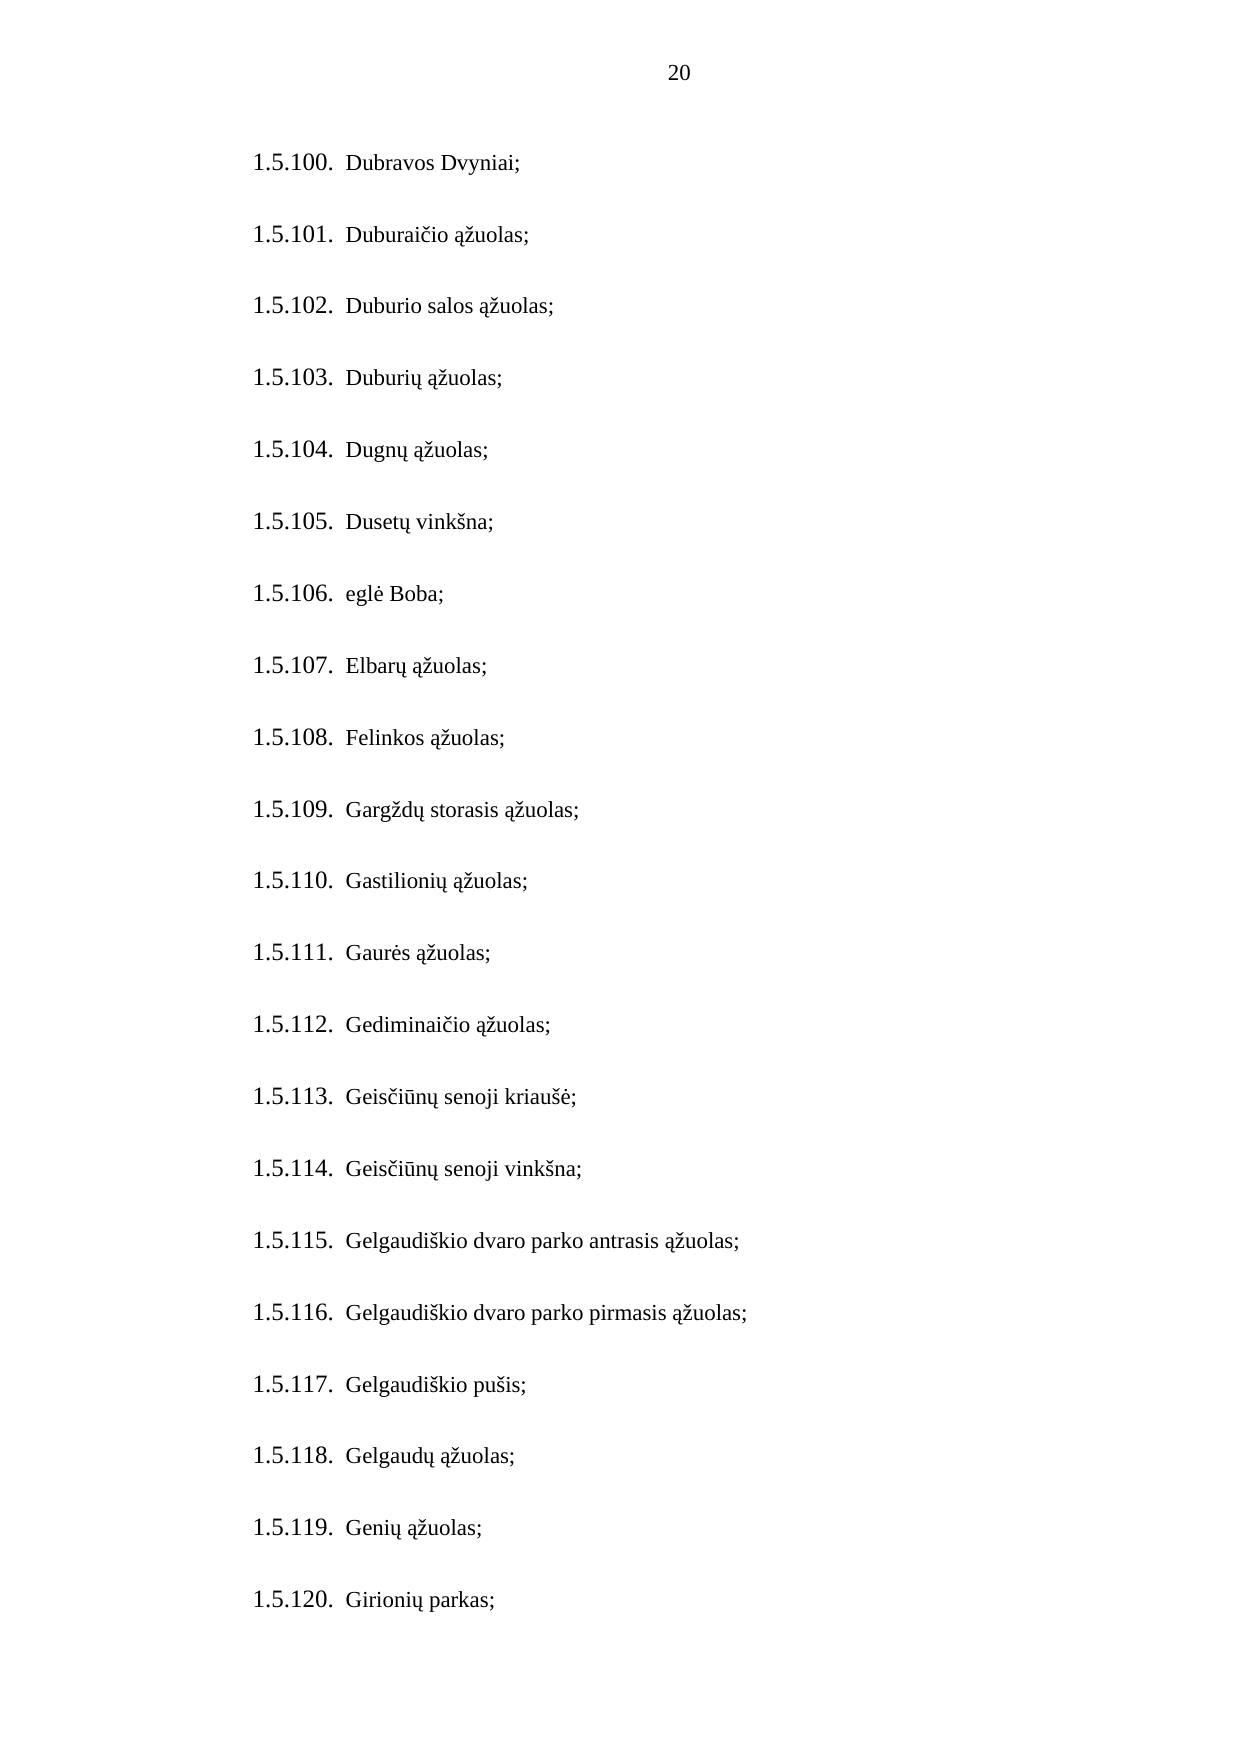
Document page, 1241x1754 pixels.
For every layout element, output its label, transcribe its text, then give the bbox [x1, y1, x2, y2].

text 1.5.101. Duburaičio ąžuolas; [177, 219, 1181, 247]
text 1.5.110. Gastilionių ąžuolas; [177, 866, 1181, 894]
text 1.5.120. Girionių parkas; [177, 1584, 1181, 1613]
text 1.5.114. Geisčiūnų senoji vinkšna; [177, 1153, 1181, 1182]
text 1.5.102. Duburio salos ąžuolas; [177, 291, 1181, 319]
text 1.5.109. Gargždų storasis ąžuolas; [177, 794, 1181, 822]
text 1.5.116. Gelgaudiškio dvaro parko pirmasis ąžuolas; [177, 1297, 1181, 1326]
text 1.5.111. Gaurės ąžuolas; [177, 937, 1181, 966]
text 1.5.104. Dugnų ąžuolas; [177, 434, 1181, 463]
text 1.5.115. Gelgaudiškio dvaro parko antrasis ąžuolas; [177, 1225, 1181, 1254]
text 1.5.112. Gediminaičio ąžuolas; [177, 1009, 1181, 1038]
text 1.5.108. Felinkos ąžuolas; [177, 722, 1181, 751]
text 1.5.106. eglė Boba; [177, 578, 1181, 607]
text 1.5.117. Gelgaudiškio pušis; [177, 1369, 1181, 1397]
text 1.5.107. Elbarų ąžuolas; [177, 650, 1181, 679]
text 1.5.113. Geisčiūnų senoji kriaušė; [177, 1081, 1181, 1110]
text 1.5.103. Duburių ąžuolas; [177, 362, 1181, 391]
text 1.5.118. Gelgaudų ąžuolas; [177, 1441, 1181, 1469]
text 1.5.100. Dubravos Dvyniai; [177, 147, 1181, 176]
text 1.5.119. Genių ąžuolas; [177, 1512, 1181, 1541]
text 1.5.105. Dusetų vinkšna; [177, 506, 1181, 535]
